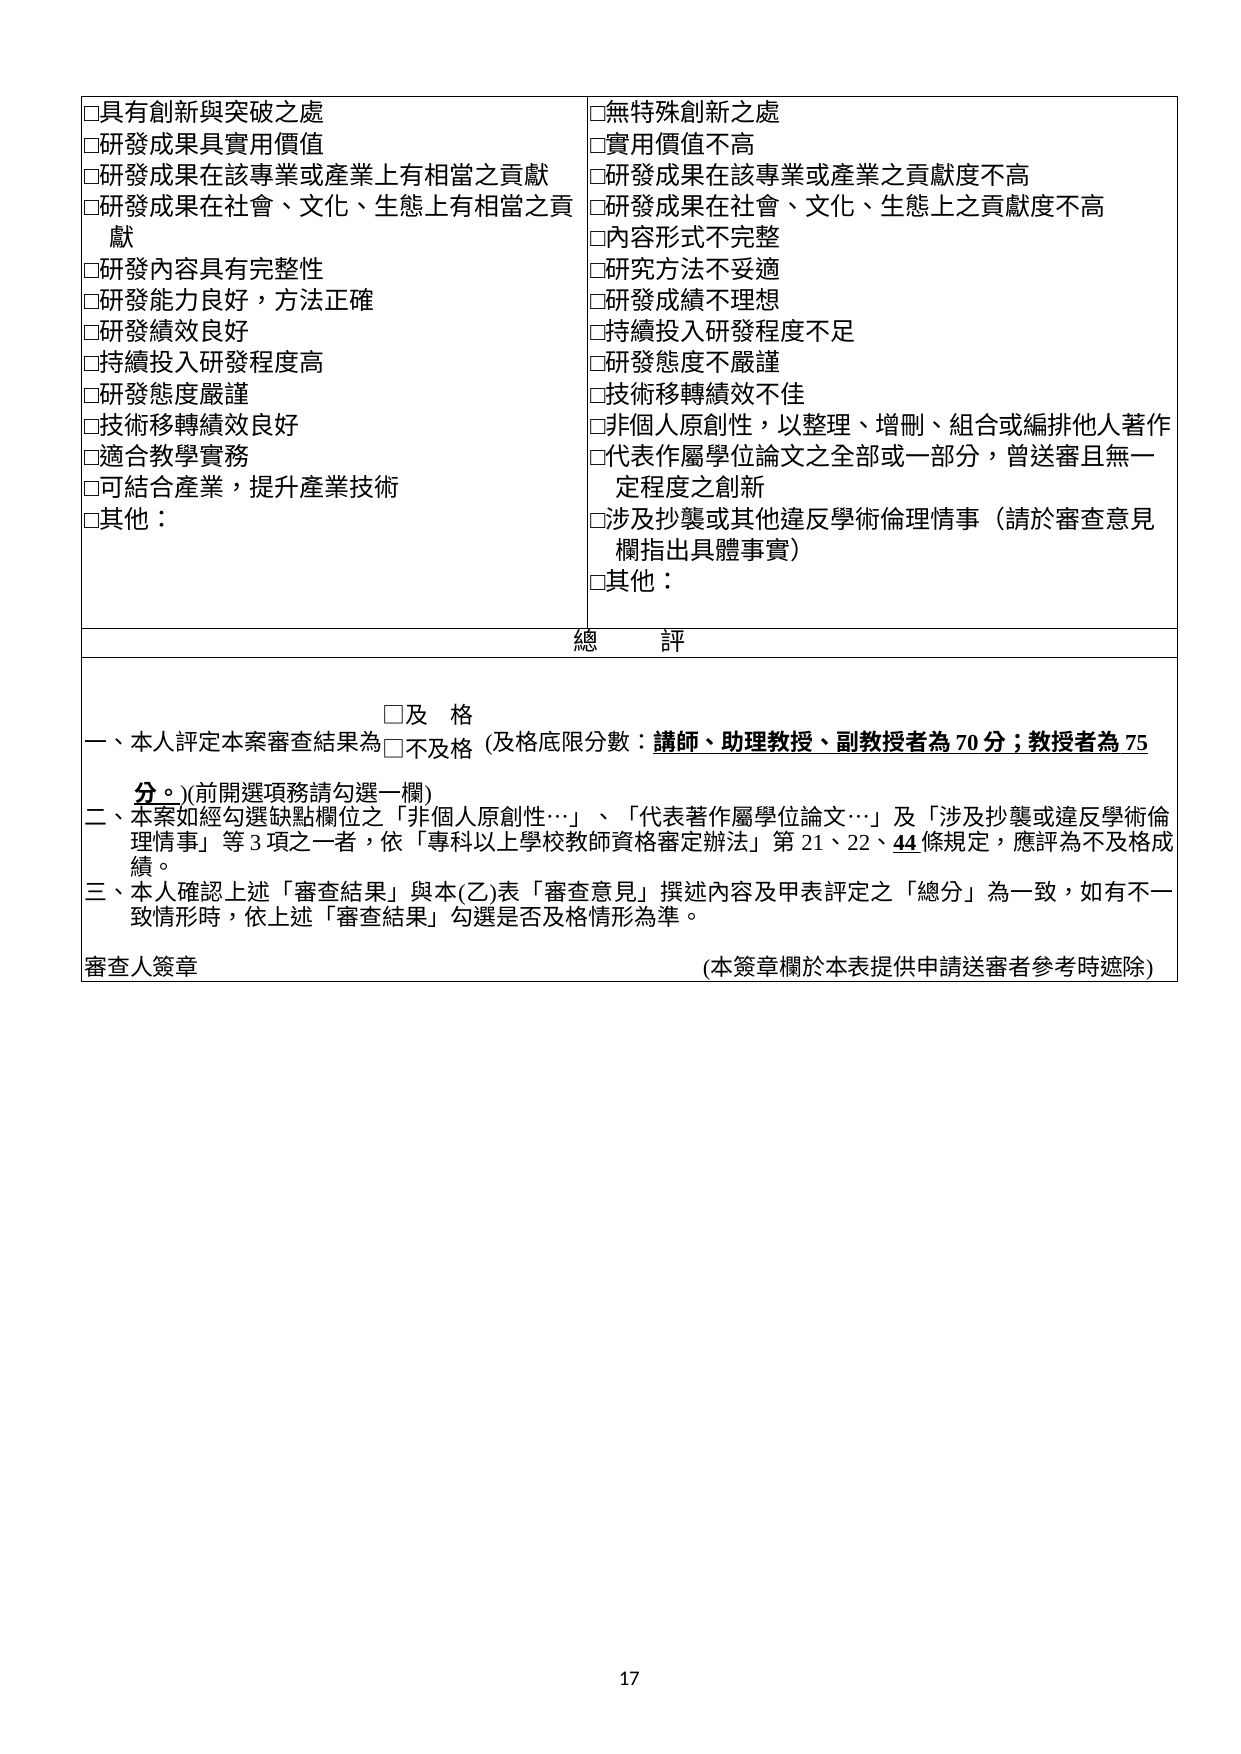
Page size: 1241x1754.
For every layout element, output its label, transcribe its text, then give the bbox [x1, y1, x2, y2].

table_cell 一、本人評定本案審查結果為□及 格□不及格 (及格底限分數：講師、助理教授、副教授者為70分；教授者為75 分。)(前開選項務請勾選一欄) 二、本案如經勾選缺點欄位之「非個人原創性…」、「代表著作屬學位論文…」及「涉及抄襲或違反學術倫理情事」等3項之一者，依「專科以上學校教師資格審定辦法」第21、22、44條規定，應評為不及格成績。 三、本人確認上述「審查結果」與本(乙)表「審查意見」撰述內容及甲表評定之「總分」為一致，如有不一致情形時，依上述「審查結果」勾選是否及格情形為準。 審查人簽章 (本簽章欄於本表提供申請送審者參考時遮除) [82, 658, 1177, 981]
table_cell □無特殊創新之處 □實用價值不高 □研發成果在該專業或產業之貢獻度不高 □研發成果在社會、文化、生態上之貢獻度不高 □內容形式不完整 □研究方法不妥適 □研發成績不理想 □持續投入研發程度不足 □研發態度不嚴謹 □技術移轉績效不佳 □非個人原創性，以整理、增刪、組合或編排他人著作 □代表作屬學位論文之全部或一部分，曾送審且無一定程度之創新 □涉及抄襲或其他違反學術倫理情事（請於審查意見欄指出具體事實） □其他： [588, 97, 1177, 628]
table_cell □具有創新與突破之處 □研發成果具實用價值 □研發成果在該專業或產業上有相當之貢獻 □研發成果在社會、文化、生態上有相當之貢獻 □研發內容具有完整性 □研發能力良好，方法正確 □研發績效良好 □持續投入研發程度高 □研發態度嚴謹 □技術移轉績效良好 □適合教學實務 □可結合產業，提升產業技術 □其他： [82, 97, 587, 628]
table_cell 總 評 [82, 629, 1177, 657]
